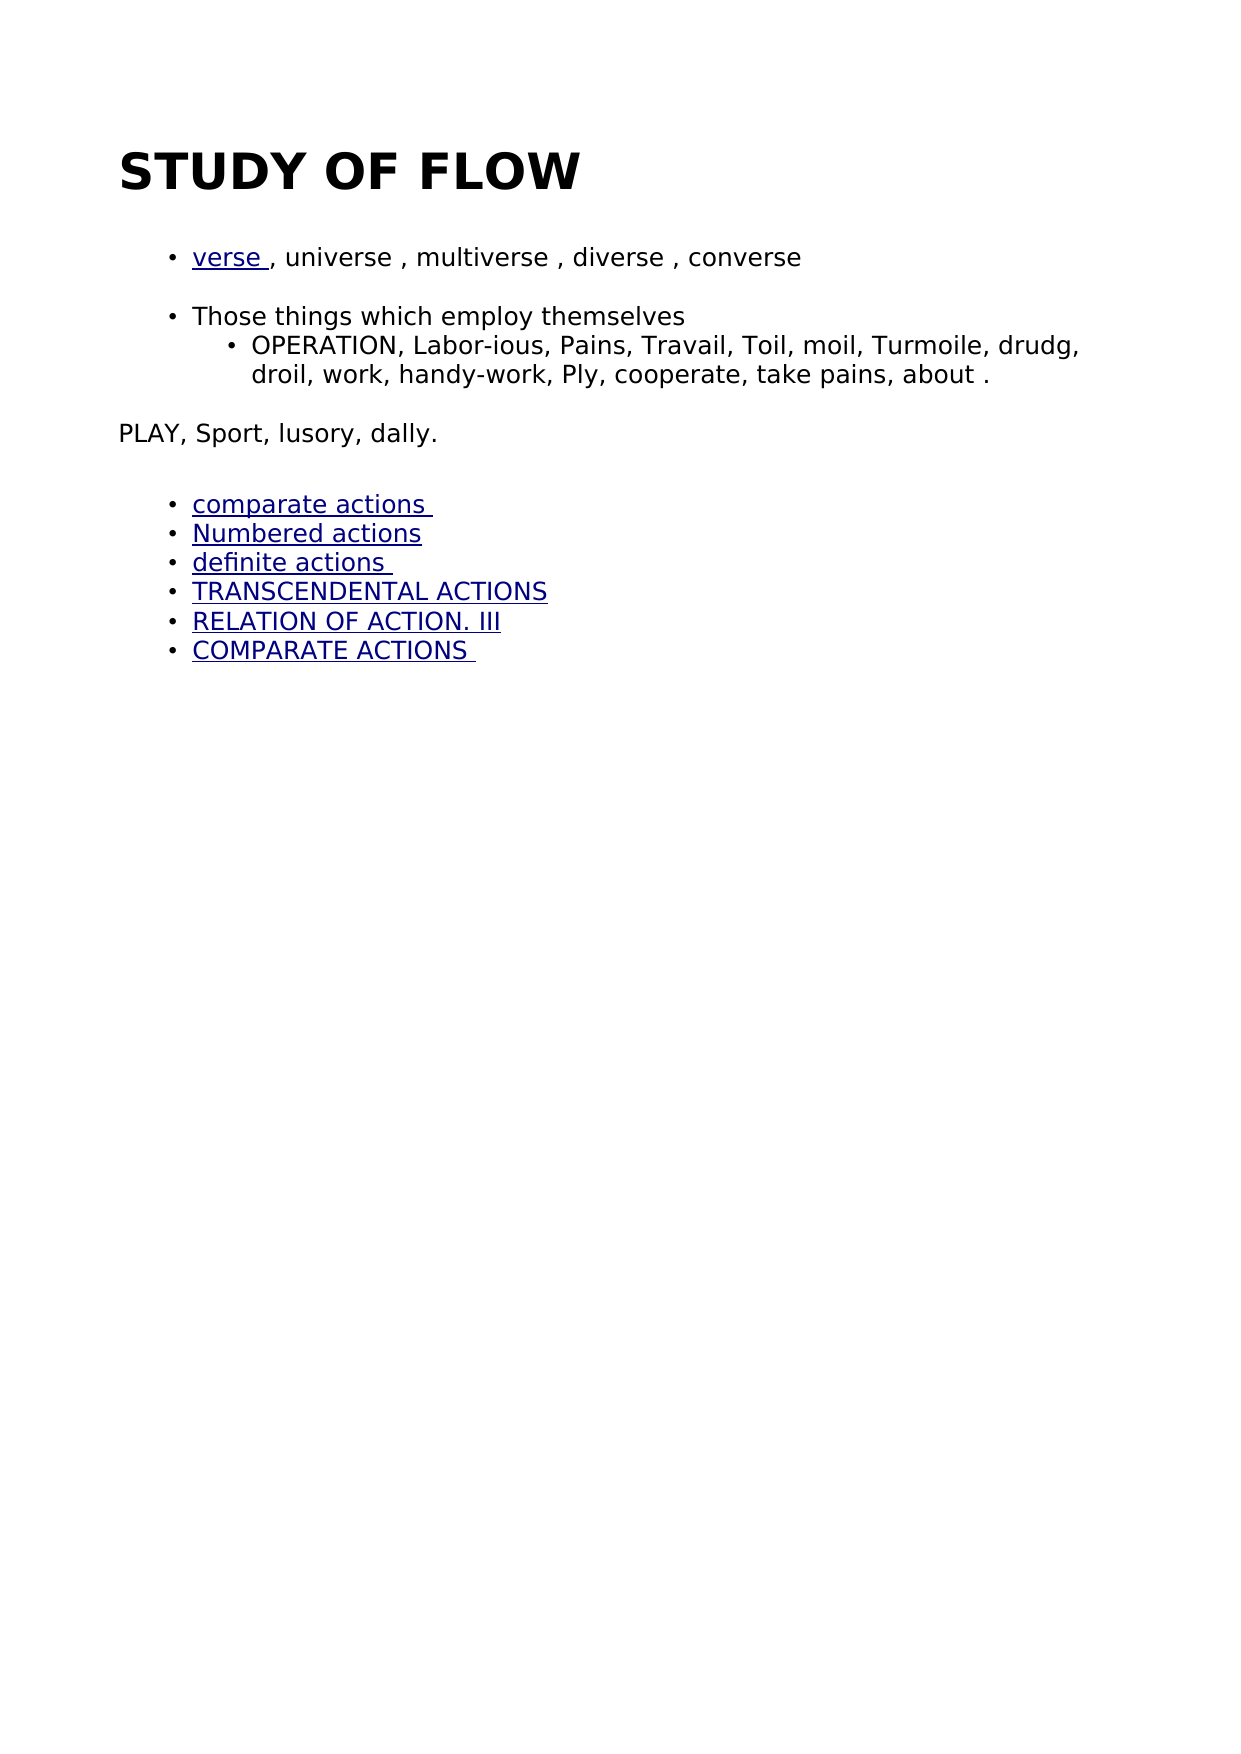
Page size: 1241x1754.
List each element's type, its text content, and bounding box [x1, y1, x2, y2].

list Those things which employ themselves [177, 302, 1122, 331]
list TRANSCENDENTAL ACTIONS [177, 578, 1122, 607]
list COMPARATE ACTIONS [177, 636, 1122, 665]
list OPERATION, Labor-ious, Pains, Travail, Toil, moil, Turmoile, drudg, droil, work, handy-work, Ply, cooperate, take pains, about . [236, 331, 1122, 389]
list verse , universe , multiverse , diverse , converse [177, 243, 1122, 272]
list comparate actions [177, 490, 1122, 519]
list RELATION OF ACTION. III [177, 607, 1122, 636]
text PLAY, Sport, lusory, dally. [118, 419, 1122, 448]
list Numbered actions [177, 519, 1122, 548]
list definite actions [177, 548, 1122, 578]
subtitle STUDY OF FLOW [118, 143, 1122, 201]
